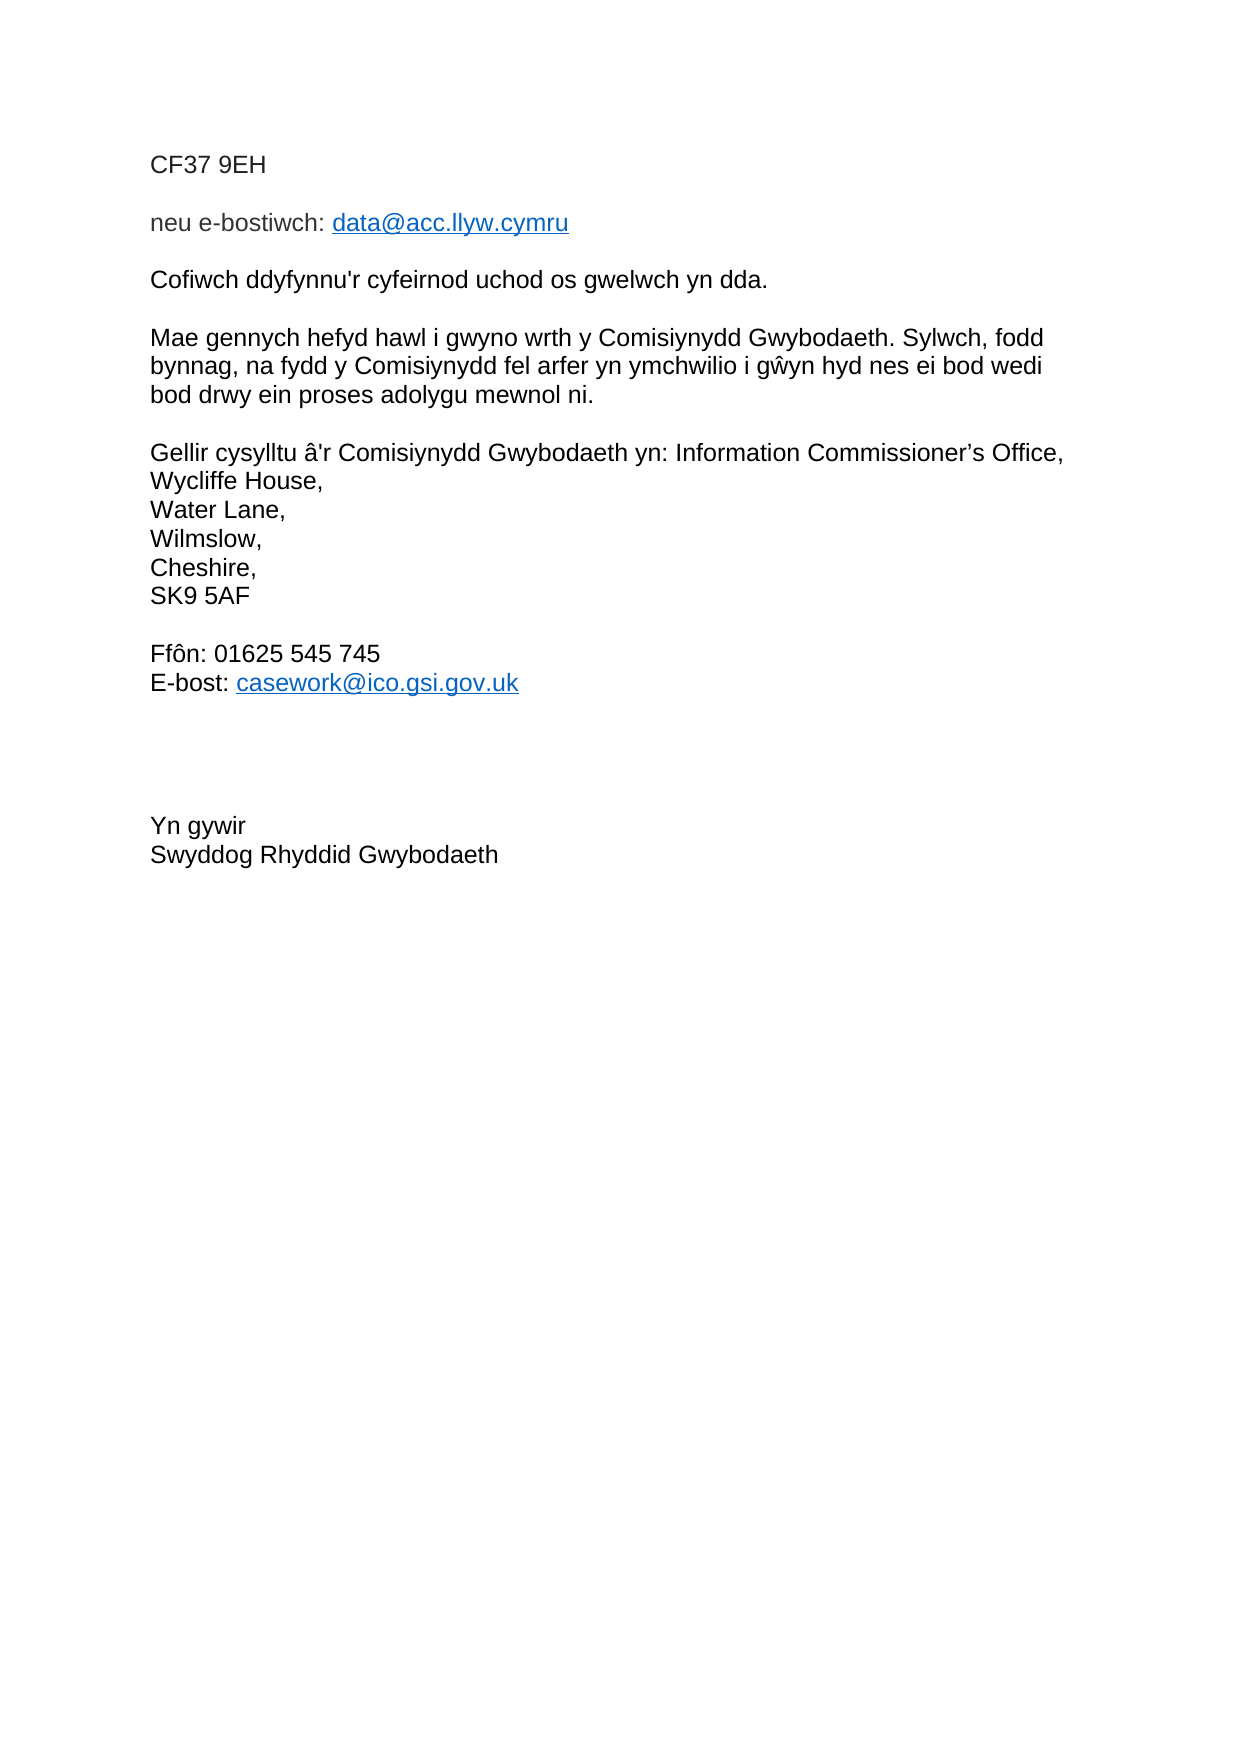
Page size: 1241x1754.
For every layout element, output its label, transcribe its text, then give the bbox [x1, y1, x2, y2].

text Gellir cysylltu â'r Comisiynydd Gwybodaeth yn: Information Commissioner’s Office, [150, 437, 1090, 466]
text Wycliffe House, [150, 466, 1090, 495]
text Swyddog Rhyddid Gwybodaeth [150, 840, 1090, 869]
text Wilmslow, [150, 524, 1090, 552]
text CF37 9EH [150, 150, 1090, 179]
text Yn gywir [150, 811, 1090, 840]
text Water Lane, [150, 495, 1090, 524]
text neu e-bostiwch: data@acc.llyw.cymru [150, 207, 1090, 265]
text E-bost: casework@ico.gsi.gov.uk [150, 667, 1090, 696]
text Cheshire, [150, 552, 1090, 581]
text Ffôn: 01625 545 745 [150, 639, 1090, 667]
text Cofiwch ddyfynnu'r cyfeirnod uchod os gwelwch yn dda. [150, 265, 1090, 294]
text Mae gennych hefyd hawl i gwyno wrth y Comisiynydd Gwybodaeth. Sylwch, fodd bynnag, na fydd y Comisiynydd fel arfer yn ymchwilio i gŵyn hyd nes ei bod wedi bod drwy ein proses adolygu mewnol ni. [150, 322, 1090, 409]
text SK9 5AF [150, 581, 1090, 610]
